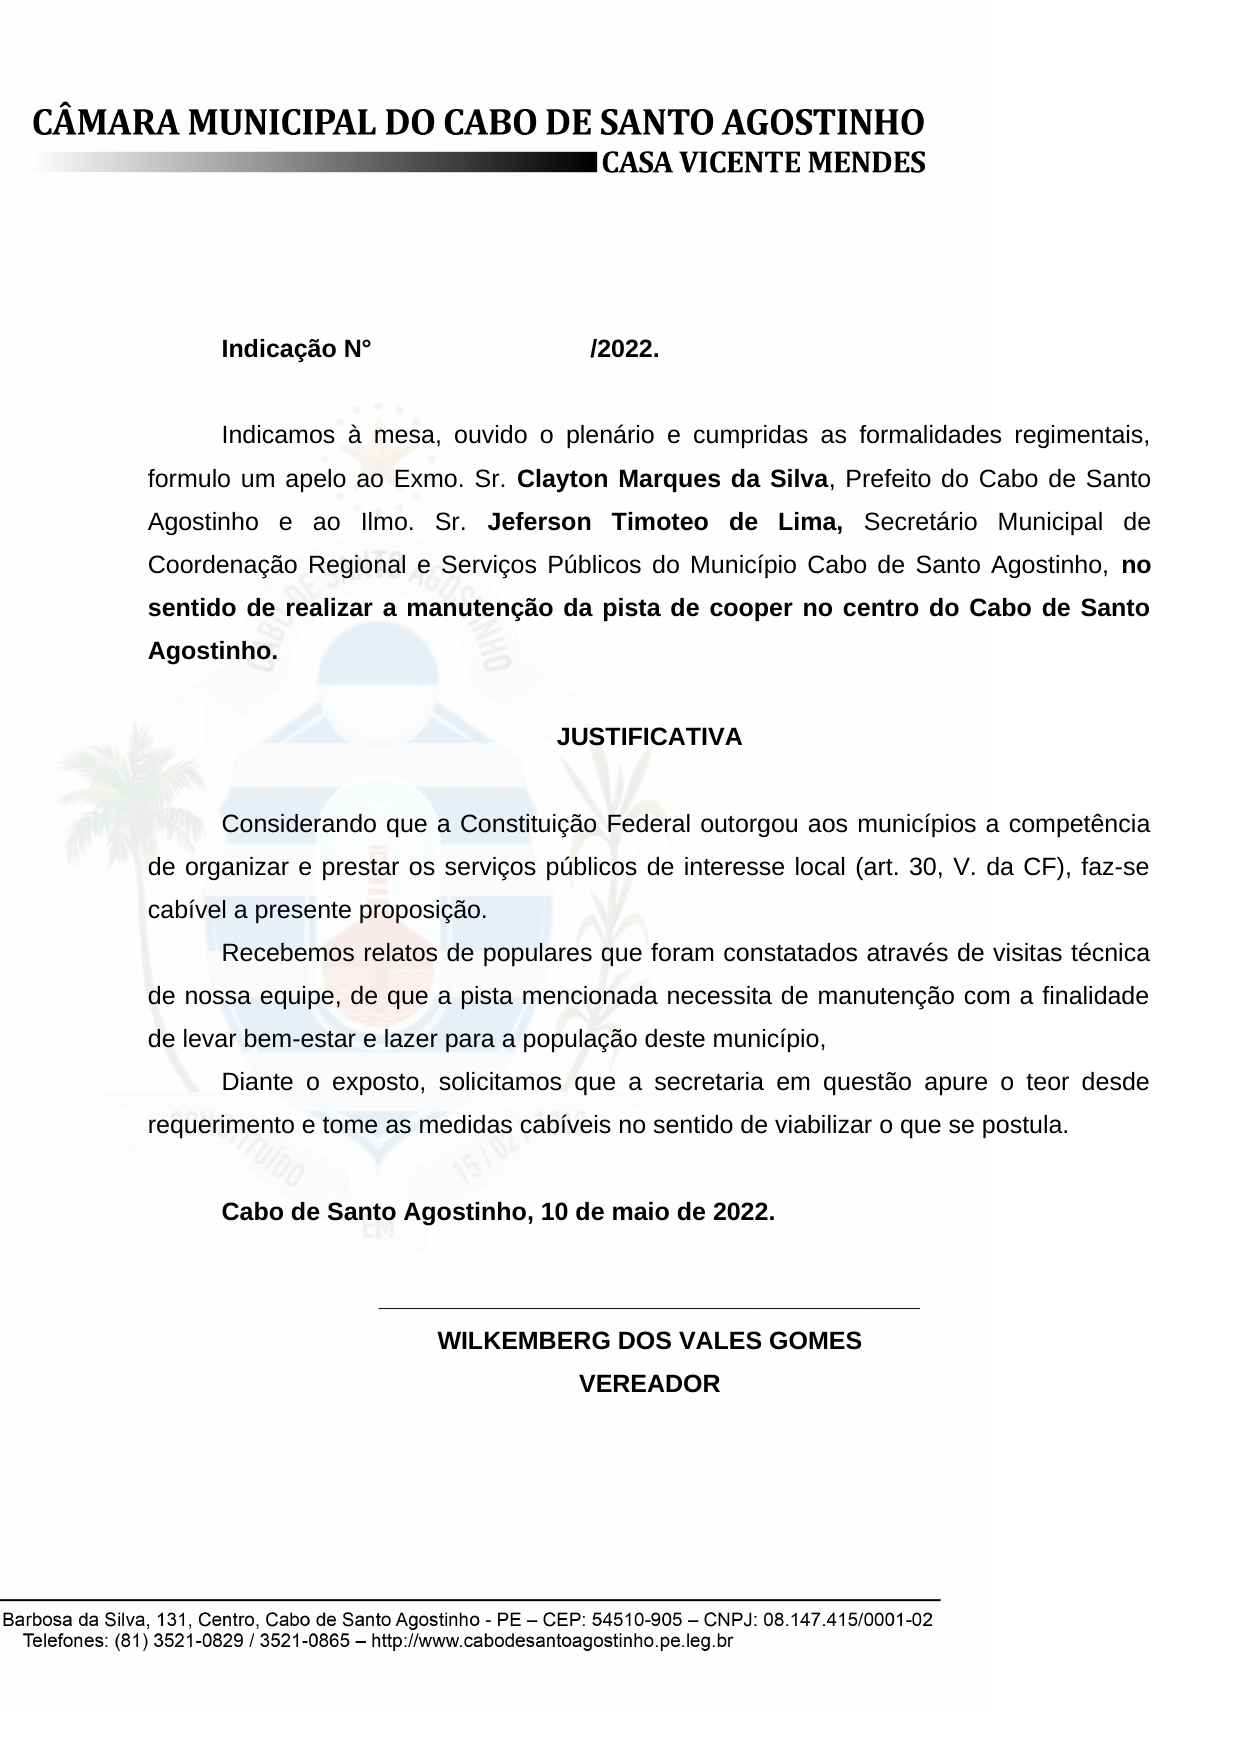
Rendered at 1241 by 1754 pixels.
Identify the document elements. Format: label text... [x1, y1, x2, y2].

text VEREADOR [999, 1369, 1152, 1398]
text Considerando que a Constituição Federal outorgou aos municípios a competência de organizar e prestar os serviços públicos de interesse local (art. 30, V. da CF), faz-se cabível a presente proposição. [999, 809, 1152, 924]
text Indicamos à mesa, ouvido o plenário e cumpridas as formalidades regimentais, formulo um apelo ao Exmo. Sr. Clayton Marques da Silva, Prefeito do Cabo de Santo Agostinho e ao Ilmo. Sr. Jeferson Timoteo de Lima, Secretário Municipal de Coordenação Regional e Serviços Públicos do Município Cabo de Santo Agostinho, no sentido de realizar a manutenção da pista de cooper no centro do Cabo de Santo Agostinho. [999, 421, 1152, 665]
text JUSTIFICATIVA [999, 722, 1152, 751]
text Diante o exposto, solicitamos que a secretaria em questão apure o teor desde requerimento e tome as medidas cabíveis no sentido de viabilizar o que se postula. [999, 1067, 1152, 1139]
text Indicação N° /2022. [999, 334, 1152, 363]
text Recebemos relatos de populares que foram constatados através de visitas técnica de nossa equipe, de que a pista mencionada necessita de manutenção com a finalidade de levar bem-estar e lazer para a população deste município, [999, 938, 1152, 1053]
picture [988, 825, 995, 831]
text _______________________________________ [999, 1283, 1152, 1312]
picture [0, 0, 999, 1713]
text Cabo de Santo Agostinho, 10 de maio de 2022. [999, 1197, 1152, 1226]
text WILKEMBERG DOS VALES GOMES [999, 1326, 1152, 1355]
